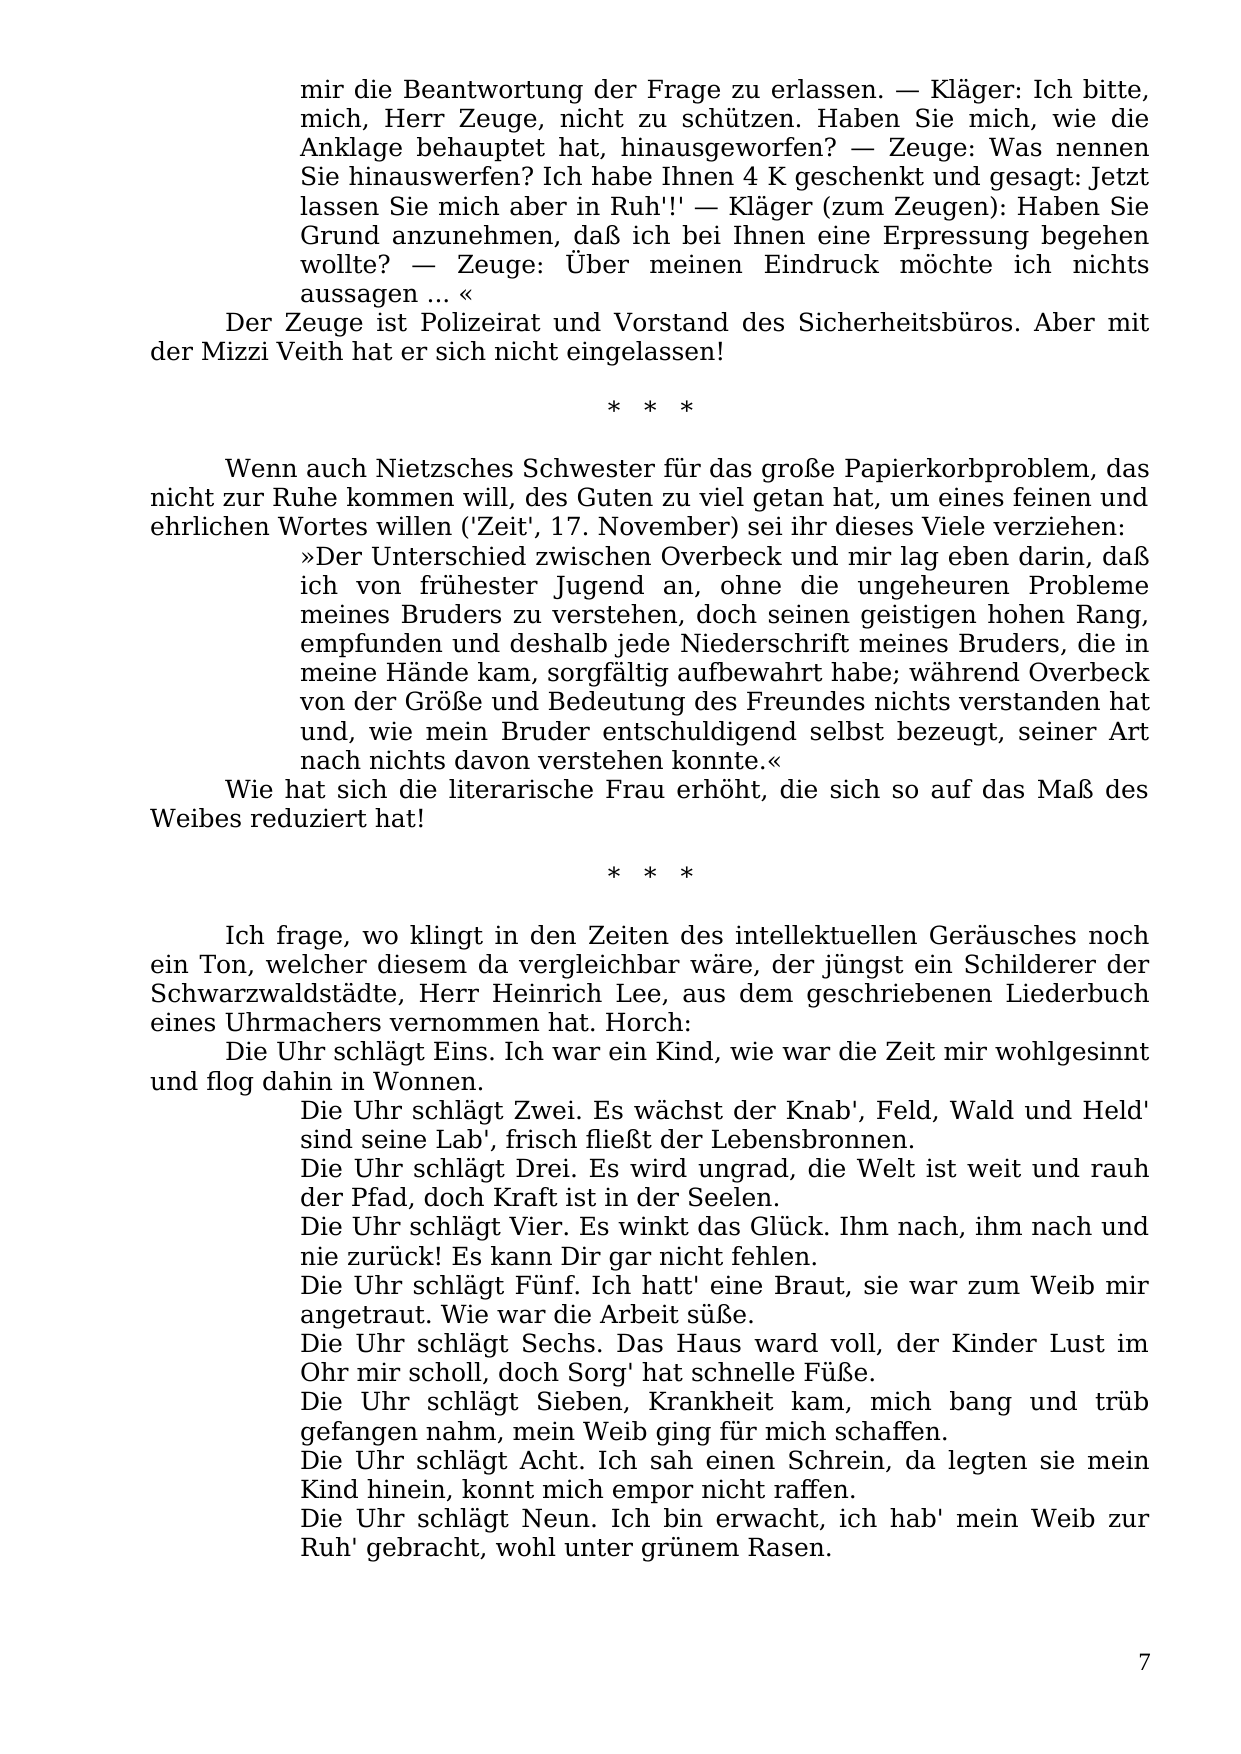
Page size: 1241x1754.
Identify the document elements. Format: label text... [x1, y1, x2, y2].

text Wenn auch Nietzsches Schwester für das große Papierkorbproblem, das nicht zur Ruhe kommen will, des Guten zu viel getan hat, um eines feinen und ehrlichen Wortes willen ('Zeit', 17. November) sei ihr dieses Viele verziehen: [150, 454, 1151, 542]
text Der Zeuge ist Polizeirat und Vorstand des Sicherheitsbüros. Aber mit der Mizzi Veith hat er sich nicht eingelassen! [150, 308, 1151, 367]
text Die Uhr schlägt Eins. Ich war ein Kind, wie war die Zeit mir wohlgesinnt und flog dahin in Wonnen. [150, 1037, 1151, 1096]
text Die Uhr schlägt Vier. Es winkt das Glück. Ihm nach, ihm nach und nie zurück! Es kann Dir gar nicht fehlen. [300, 1212, 1151, 1271]
text * * * [150, 396, 1151, 425]
text Ich frage, wo klingt in den Zeiten des intellektuellen Geräusches noch ein Ton, welcher diesem da vergleichbar wäre, der jüngst ein Schilderer der Schwarzwaldstädte, Herr Heinrich Lee, aus dem geschriebenen Liederbuch eines Uhrmachers vernommen hat. Horch: [150, 921, 1151, 1037]
text Die Uhr schlägt Sechs. Das Haus ward voll, der Kinder Lust im Ohr mir scholl, doch Sorg' hat schnelle Füße. [300, 1329, 1151, 1387]
text Wie hat sich die literarische Frau erhöht, die sich so auf das Maß des Weibes reduziert hat! [150, 775, 1151, 833]
text Die Uhr schlägt Zwei. Es wächst der Knab', Feld, Wald und Held' sind seine Lab', frisch fließt der Lebensbronnen. [300, 1096, 1151, 1154]
text »Der Unterschied zwischen Overbeck und mir lag eben darin, daß ich von frühester Jugend an, ohne die ungeheuren Probleme meines Bruders zu verstehen, doch seinen geistigen hohen Rang, empfunden und deshalb jede Niederschrift meines Bruders, die in meine Hände kam, sorgfältig aufbewahrt habe; während Overbeck von der Größe und Bedeutung des Freundes nichts verstanden hat und, wie mein Bruder entschuldigend selbst bezeugt, seiner Art nach nichts davon verstehen konnte.« [300, 542, 1151, 775]
text Die Uhr schlägt Drei. Es wird ungrad, die Welt ist weit und rauh der Pfad, doch Kraft ist in der Seelen. [300, 1154, 1151, 1212]
text Die Uhr schlägt Acht. Ich sah einen Schrein, da legten sie mein Kind hinein, konnt mich empor nicht raffen. [300, 1446, 1151, 1504]
text Die Uhr schlägt Neun. Ich bin erwacht, ich hab' mein Weib zur Ruh' gebracht, wohl unter grünem Rasen. [300, 1504, 1151, 1562]
text Die Uhr schlägt Fünf. Ich hatt' eine Braut, sie war zum Weib mir angetraut. Wie war die Arbeit süße. [300, 1271, 1151, 1329]
text Die Uhr schlägt Sieben, Krankheit kam, mich bang und trüb gefangen nahm, mein Weib ging für mich schaffen. [300, 1387, 1151, 1446]
text mir die Beantwortung der Frage zu erlassen. — Kläger: Ich bitte, mich, Herr Zeuge, nicht zu schützen. Haben Sie mich, wie die Anklage behauptet hat, hinausgeworfen? — Zeuge: Was nennen Sie hinauswerfen? Ich habe Ihnen 4 K geschenkt und gesagt: Jetzt lassen Sie mich aber in Ruh'!' — Kläger (zum Zeugen): Haben Sie Grund anzunehmen, daß ich bei Ihnen eine Erpressung begehen wollte? — Zeuge: Über meinen Eindruck möchte ich nichts aussagen ... « [300, 75, 1151, 308]
text * * * [150, 862, 1151, 892]
